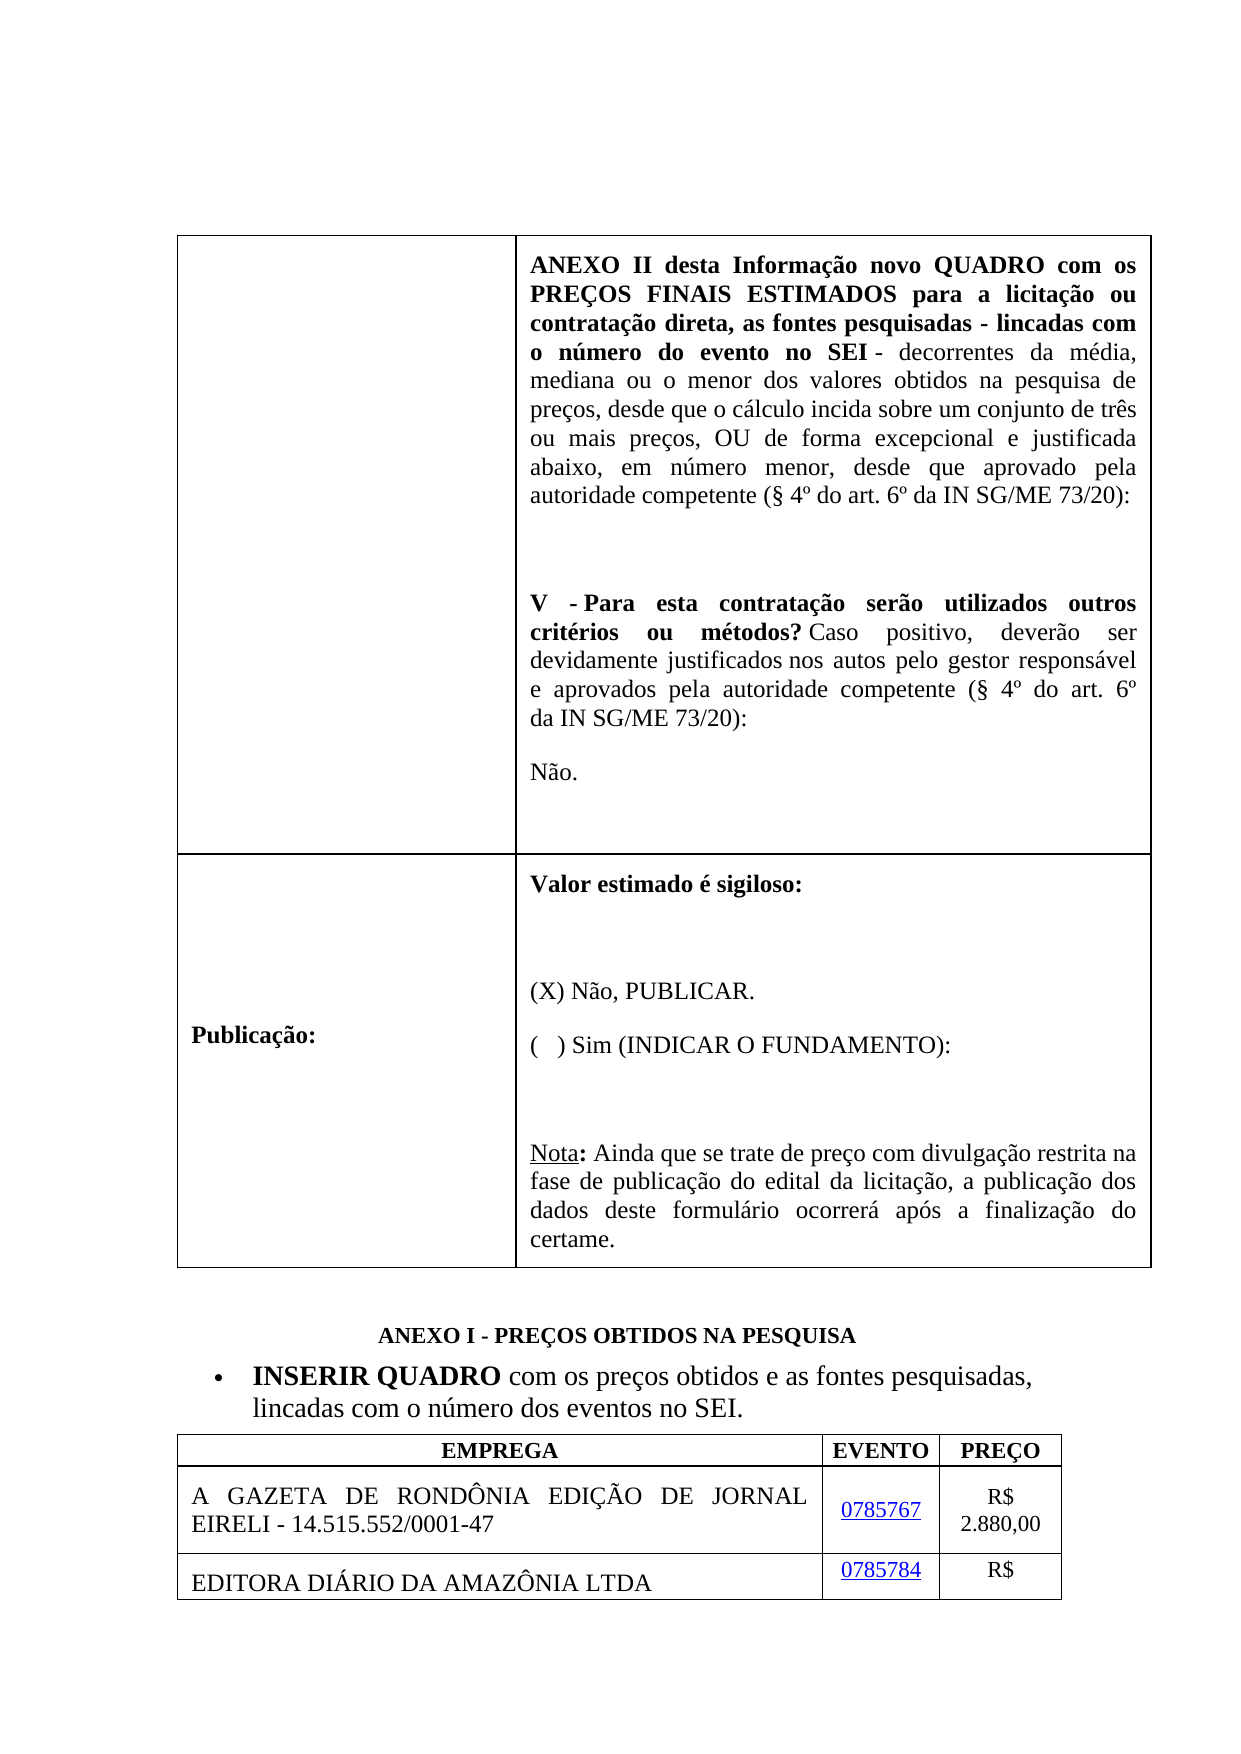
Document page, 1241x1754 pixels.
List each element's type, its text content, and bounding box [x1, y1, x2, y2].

list INSERIR QUADRO com os preços obtidos e as fontes pesquisadas, lincadas com o número dos eventos no SEI. [215, 1358, 1063, 1423]
table_cell [178, 236, 515, 853]
table_header EMPREGA [178, 1435, 822, 1465]
table_cell 0785767 [823, 1467, 939, 1552]
table_header EVENTO [823, 1435, 939, 1465]
table_cell 0785784 [823, 1554, 939, 1598]
table_cell R$ [940, 1554, 1061, 1598]
text ANEXO I - PREÇOS OBTIDOS NA PESQUISA [183, 1322, 1057, 1348]
table_cell Valor estimado é sigiloso: (X) Não, PUBLICAR. ( ) Sim (INDICAR O FUNDAMENTO): Nota: Ainda que se trate de preço com divulgação restrita na fase de publicação do edital da licitação, a publicação dos dados deste formulário ocorrerá após a finalização do certame. [517, 855, 1150, 1267]
table_cell Publicação: [178, 855, 515, 1267]
table_cell EDITORA DIÁRIO DA AMAZÔNIA LTDA [178, 1554, 822, 1598]
table_cell ANEXO II desta Informação novo QUADRO com os PREÇOS FINAIS ESTIMADOS para a licitação ou contratação direta, as fontes pesquisadas - lincadas com o número do evento no SEI - decorrentes da média, mediana ou o menor dos valores obtidos na pesquisa de preços, desde que o cálculo incida sobre um conjunto de três ou mais preços, OU de forma excepcional e justificada abaixo, em número menor, desde que aprovado pela autoridade competente (§ 4º do art. 6º da IN SG/ME 73/20): V - Para esta contratação serão utilizados outros critérios ou métodos? Caso positivo, deverão ser devidamente justificados nos autos pelo gestor responsável e aprovados pela autoridade competente (§ 4º do art. 6º da IN SG/ME 73/20): Não. [517, 236, 1150, 853]
table_header PREÇO [940, 1435, 1061, 1465]
table_cell A GAZETA DE RONDÔNIA EDIÇÃO DE JORNAL EIRELI - 14.515.552/0001-47 [178, 1467, 822, 1552]
table_cell R$ 2.880,00 [940, 1467, 1061, 1552]
